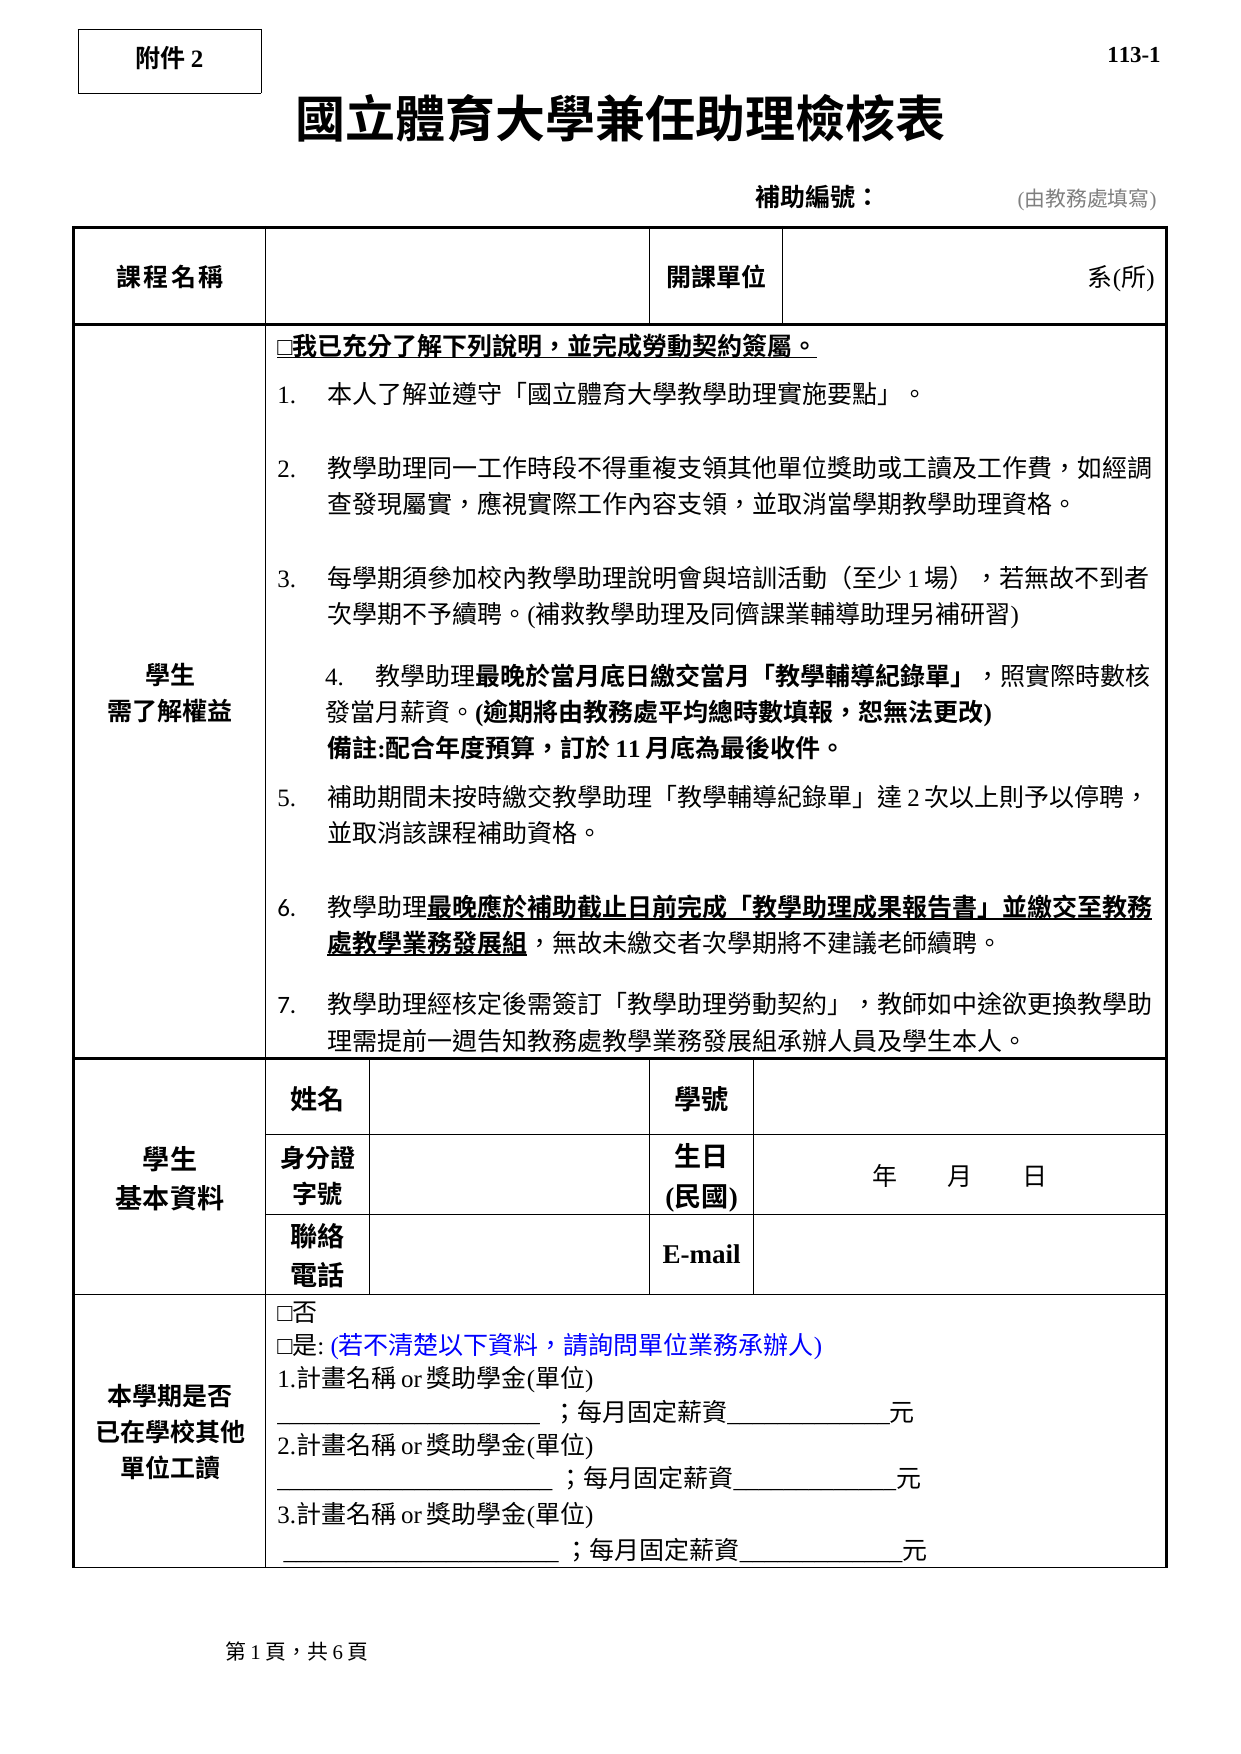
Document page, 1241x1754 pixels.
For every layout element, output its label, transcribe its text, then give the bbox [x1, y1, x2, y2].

text 附件2 [93, 37, 246, 74]
table_cell [370, 1215, 649, 1293]
table_cell 生日 (民國) [650, 1135, 753, 1214]
table_cell 年 月 日 [754, 1135, 1165, 1214]
table_cell [370, 1135, 649, 1214]
text 補助編號： (由教務處填寫) [59, 177, 1156, 213]
table_cell [754, 1215, 1165, 1293]
table_cell E-mail [650, 1215, 753, 1293]
table_header 開課單位 [650, 229, 782, 323]
table_cell □否 □是: (若不清楚以下資料，請詢問單位業務承辦人) 1.計畫名稱or獎助學金(單位) _____________________ ；每月固定薪資_____________元 2.計畫名稱or獎助學金(單位) ______________________ ；每月固定薪資_____________元 3.計畫名稱or獎助學金(單位) ______________________ ；每月固定薪資_____________元 [266, 1295, 1165, 1567]
table_cell □我已充分了解下列說明，並完成勞動契約簽屬。 本人了解並遵守「國立體育大學教學助理實施要點」。 教學助理同一工作時段不得重複支領其他單位獎助或工讀及工作費，如經調查發現屬實，應視實際工作內容支領，並取消當學期教學助理資格。 每學期須參加校內教學助理說明會與培訓活動（至少1場），若無故不到者次學期不予續聘。(補救教學助理及同儕課業輔導助理另補研習) 教學助理最晚於當月底日繳交當月「教學輔導紀錄單」，照實際時數核發當月薪資。(逾期將由教務處平均總時數填報，恕無法更改) 備註:配合年度預算，訂於11月底為最後收件。 補助期間未按時繳交教學助理「教學輔導紀錄單」達2次以上則予以停聘，並取消該課程補助資格。 教學助理最晚應於補助截止日前完成「教學助理成果報告書」並繳交至教務處教學業務發展組，無故未繳交者次學期將不建議老師續聘。 教學助理經核定後需簽訂「教學助理勞動契約」，教師如中途欲更換教學助理需提前一週告知教務處教學業務發展組承辦人員及學生本人。 [266, 326, 1165, 1057]
text 國立體育大學兼任助理檢核表 [59, 30, 1181, 152]
table_cell [370, 1060, 649, 1134]
table_header 系(所) [783, 229, 1165, 323]
table_header 課程名稱 [75, 229, 265, 323]
table_cell 學號 [650, 1060, 753, 1134]
table_cell 聯絡電話 [266, 1215, 369, 1293]
table_cell 身分證字號 [266, 1135, 369, 1214]
table_cell 本學期是否 已在學校其他單位工讀 [75, 1295, 265, 1567]
table_cell [754, 1060, 1165, 1134]
table_cell 姓名 [266, 1060, 369, 1134]
table_cell 學生 需了解權益 [75, 326, 265, 1057]
table_cell 學生 基本資料 [75, 1060, 265, 1293]
table_header [266, 229, 649, 323]
